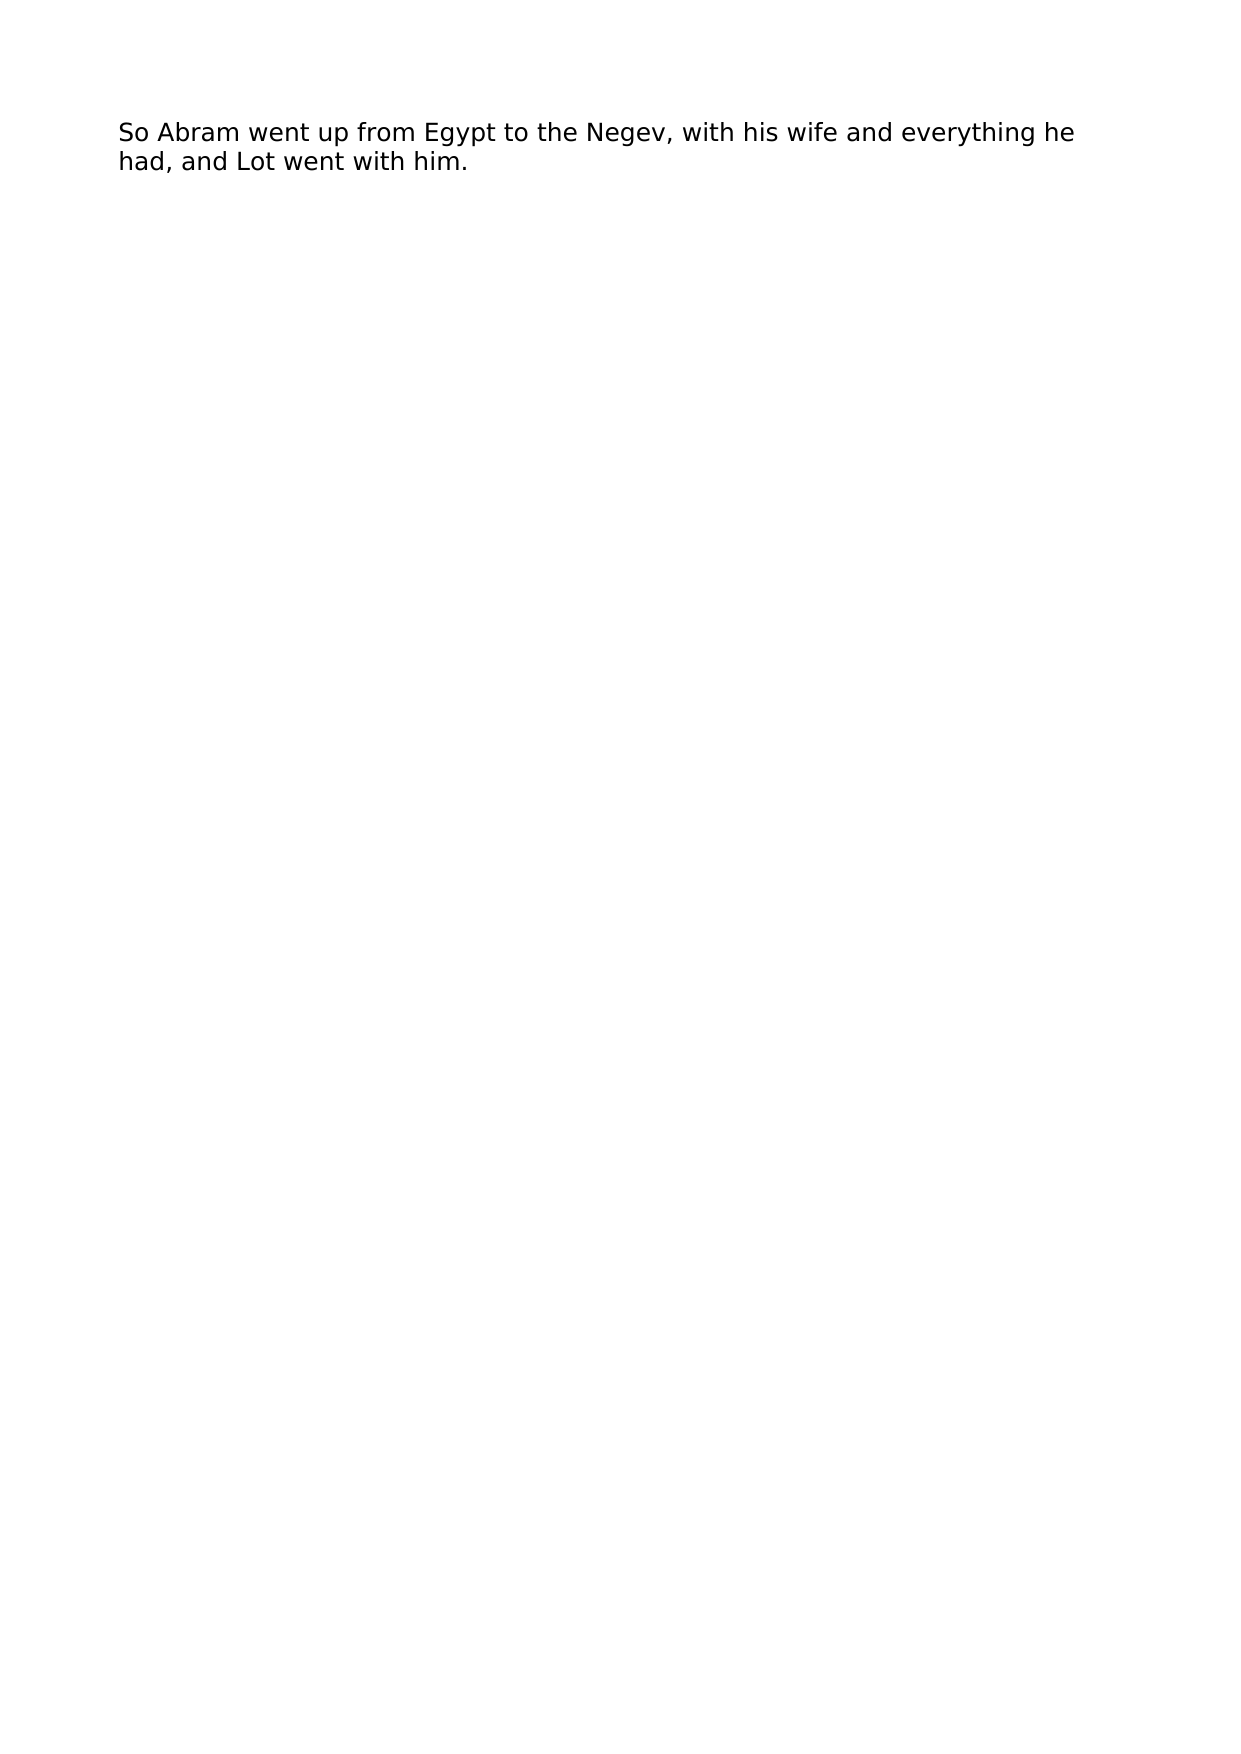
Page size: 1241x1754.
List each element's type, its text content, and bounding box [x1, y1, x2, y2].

text So Abram went up from Egypt to the Negev, with his wife and everything he had, and Lot went with him. [118, 118, 1122, 176]
